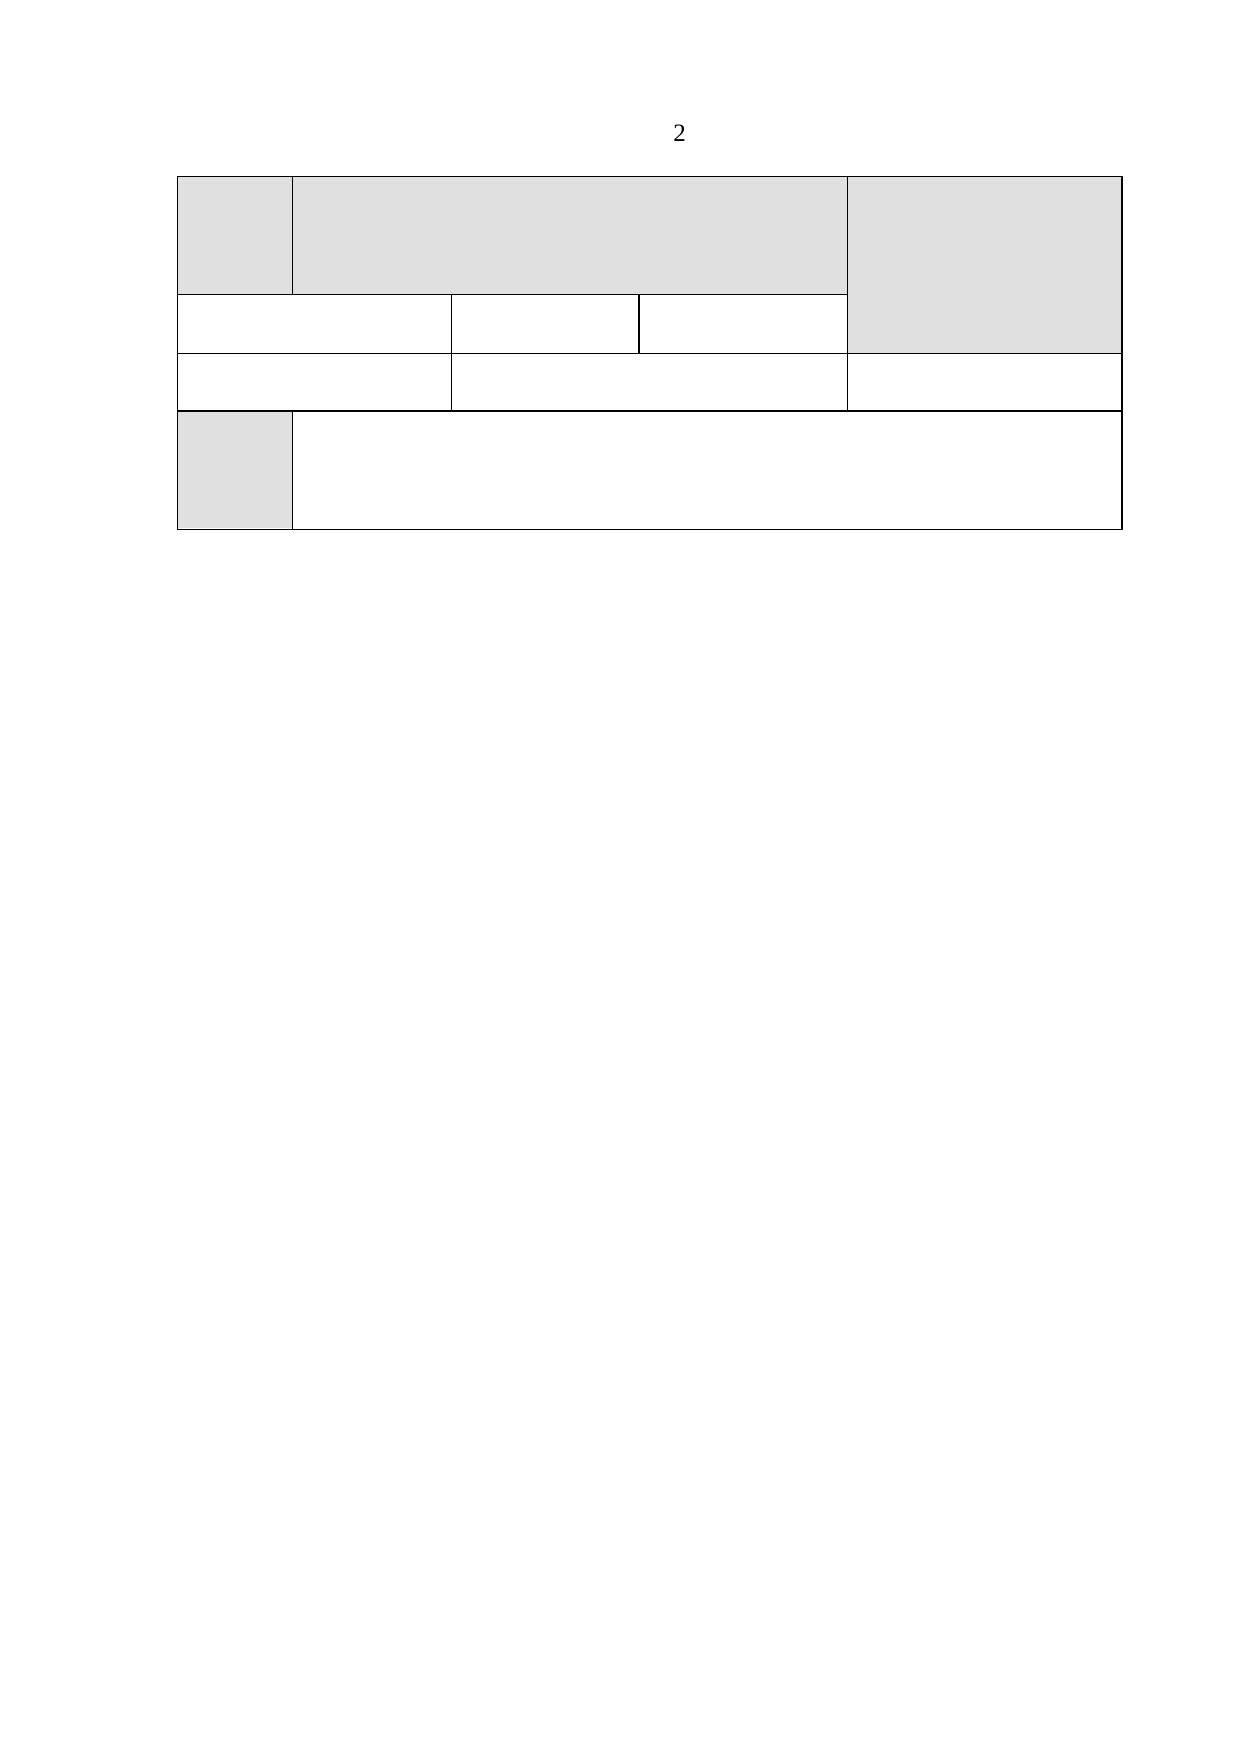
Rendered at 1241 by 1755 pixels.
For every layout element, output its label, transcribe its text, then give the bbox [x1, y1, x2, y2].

table_cell Asmens kodas [178, 295, 451, 353]
table_cell Parašas [452, 354, 847, 410]
table_cell □[] Asmens dokumentų išrašymo sistemoje pažymėta, kad kortelė įteikta [848, 177, 1121, 353]
table_cell □[] Asmeniškai [293, 177, 401, 294]
table_cell □[] Vieno iš tėvų (įtėvių) [401, 177, 514, 294]
table_cell 15. Kortelė atsiimta [178, 177, 292, 294]
table_cell [293, 412, 847, 528]
table_cell Data [848, 354, 1121, 410]
table_cell 16. Pastabos [178, 412, 292, 528]
table_cell □[] Globėjas (rūpintojas) [514, 177, 628, 294]
table_cell [847, 412, 1121, 528]
table_cell □[] Įgaliotas asmuo [628, 177, 739, 294]
table_cell Vardas (-ai) [452, 295, 638, 353]
table_cell Pavardė [640, 295, 847, 353]
table_cell Data [178, 354, 451, 410]
table_cell □[] Kitas teisėtas atstovas [739, 177, 847, 294]
